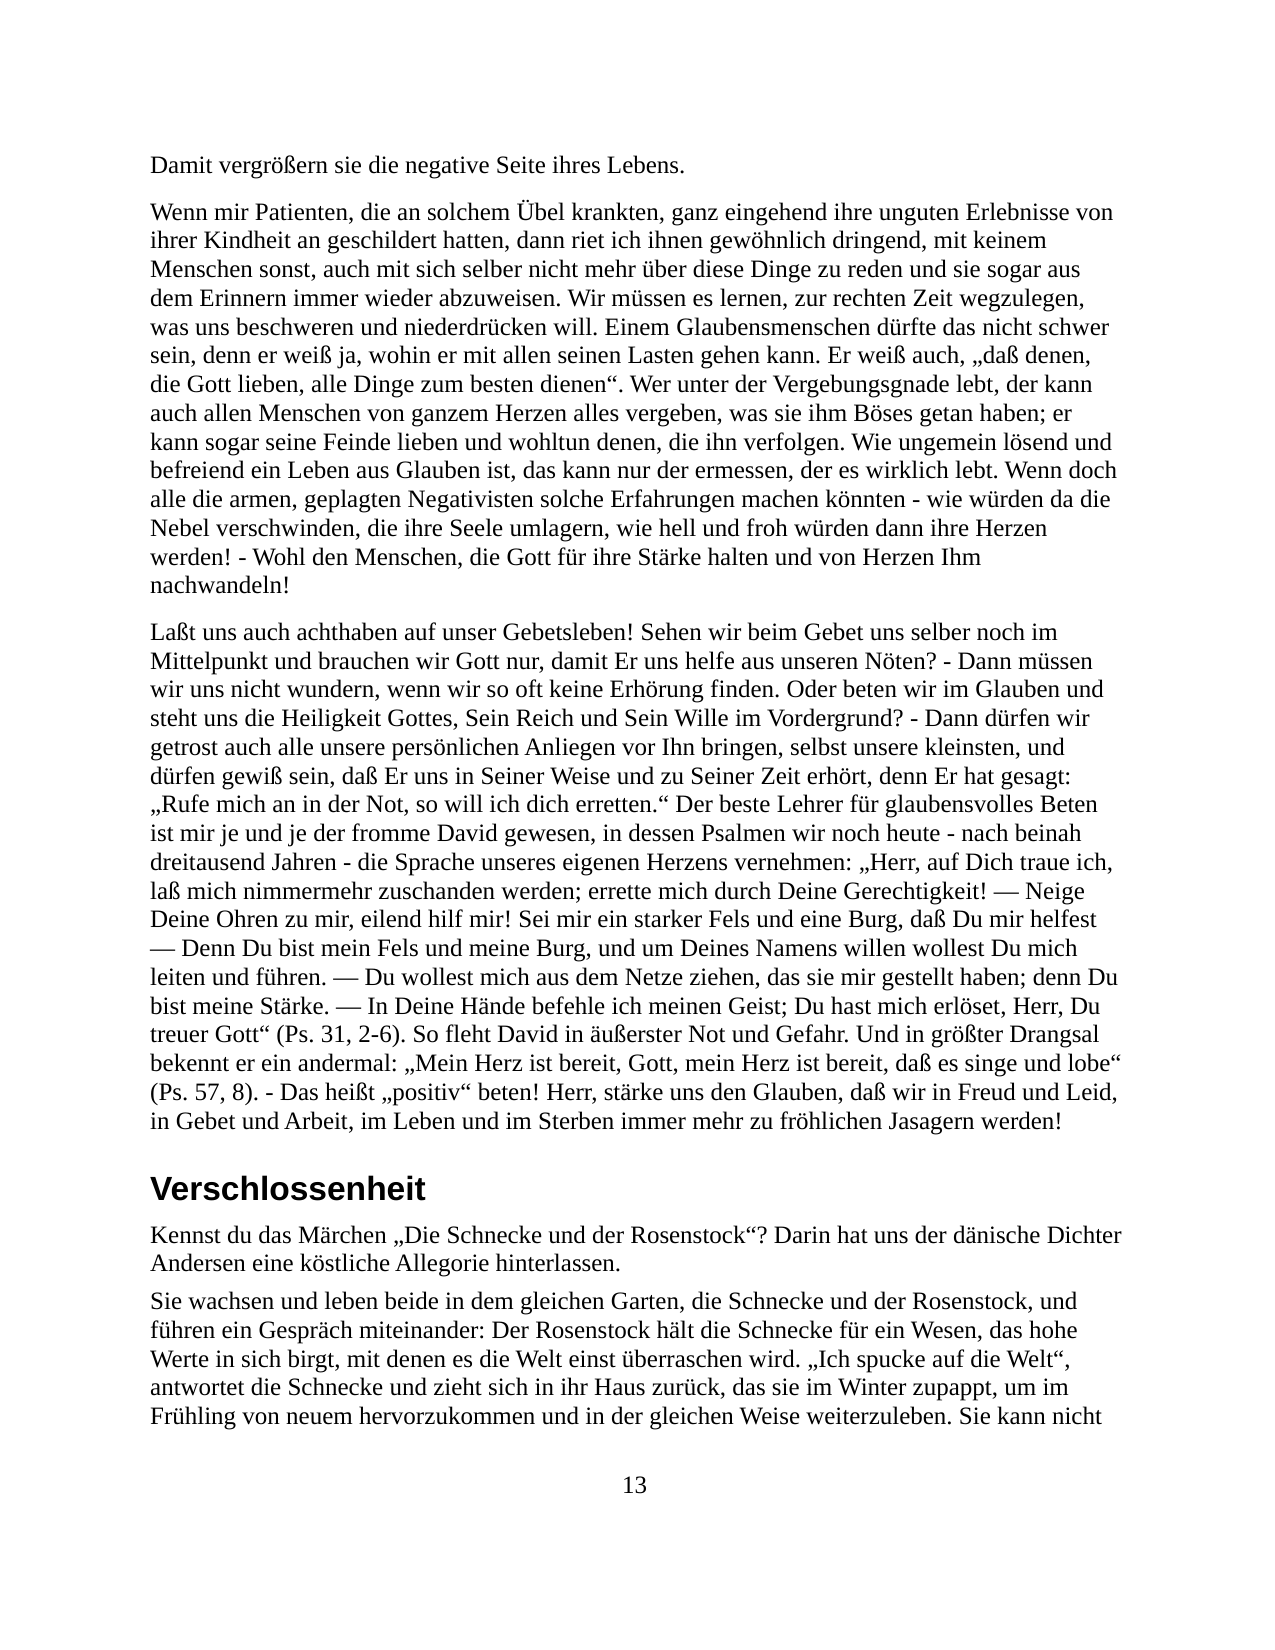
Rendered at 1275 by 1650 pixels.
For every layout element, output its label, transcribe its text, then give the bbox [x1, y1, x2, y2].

text Wenn mir Patienten, die an solchem Übel krankten, ganz eingehend ihre unguten Erlebnisse von ihrer Kindheit an geschildert hatten, dann riet ich ihnen gewöhnlich dringend, mit keinem Menschen sonst, auch mit sich selber nicht mehr über diese Dinge zu reden und sie sogar aus dem Erinnern immer wieder abzuweisen. Wir müssen es lernen, zur rechten Zeit wegzulegen, was uns beschweren und niederdrücken will. Einem Glaubensmenschen dürfte das nicht schwer sein, denn er weiß ja, wohin er mit allen seinen Lasten gehen kann. Er weiß auch, „daß denen, die Gott lieben, alle Dinge zum besten dienen“. Wer unter der Vergebungsgnade lebt, der kann auch allen Menschen von ganzem Herzen alles vergeben, was sie ihm Böses getan haben; er kann sogar seine Feinde lieben und wohltun denen, die ihn verfolgen. Wie ungemein lösend und befreiend ein Leben aus Glauben ist, das kann nur der ermessen, der es wirklich lebt. Wenn doch alle die armen, geplagten Negativisten solche Erfahrungen machen könnten - wie würden da die Nebel verschwinden, die ihre Seele umlagern, wie hell und froh würden dann ihre Herzen werden! - Wohl den Menschen, die Gott für ihre Stärke halten und von Herzen Ihm nachwandeln! [150, 197, 1125, 599]
text Laßt uns auch achthaben auf unser Gebetsleben! Sehen wir beim Gebet uns selber noch im Mittelpunkt und brauchen wir Gott nur, damit Er uns helfe aus unseren Nöten? - Dann müssen wir uns nicht wundern, wenn wir so oft keine Erhörung finden. Oder beten wir im Glauben und steht uns die Heiligkeit Gottes, Sein Reich und Sein Wille im Vordergrund? - Dann dürfen wir getrost auch alle unsere persönlichen Anliegen vor Ihn bringen, selbst unsere kleinsten, und dürfen gewiß sein, daß Er uns in Seiner Weise und zu Seiner Zeit erhört, denn Er hat gesagt: „Rufe mich an in der Not, so will ich dich erretten.“ Der beste Lehrer für glaubensvolles Beten ist mir je und je der fromme David gewesen, in dessen Psalmen wir noch heute - nach beinah dreitausend Jahren - die Sprache unseres eigenen Herzens vernehmen: „Herr, auf Dich traue ich, laß mich nimmermehr zuschanden werden; errette mich durch Deine Gerechtigkeit! — Neige Deine Ohren zu mir, eilend hilf mir! Sei mir ein starker Fels und eine Burg, daß Du mir helfest — Denn Du bist mein Fels und meine Burg, und um Deines Namens willen wollest Du mich leiten und führen. — Du wollest mich aus dem Netze ziehen, das sie mir gestellt haben; denn Du bist meine Stärke. — In Deine Hände befehle ich meinen Geist; Du hast mich erlöset, Herr, Du treuer Gott“ (Ps. 31, 2-6). So fleht David in äußerster Not und Gefahr. Und in größter Drangsal bekennt er ein andermal: „Mein Herz ist bereit, Gott, mein Herz ist bereit, daß es singe und lobe“ (Ps. 57, 8). - Das heißt „positiv“ beten! Herr, stärke uns den Glauben, daß wir in Freud und Leid, in Gebet und Arbeit, im Leben und im Sterben immer mehr zu fröhlichen Jasagern werden! [150, 617, 1125, 1134]
text Kennst du das Märchen „Die Schnecke und der Rosenstock“? Darin hat uns der dänische Dichter Andersen eine köstliche Allegorie hinterlassen. [150, 1220, 1125, 1277]
subtitle Verschlossenheit [150, 1168, 1125, 1207]
text Damit vergrößern sie die negative Seite ihres Lebens. [150, 150, 1125, 179]
text Sie wachsen und leben beide in dem gleichen Garten, die Schnecke und der Rosenstock, und führen ein Gespräch miteinander: Der Rosenstock hält die Schnecke für ein Wesen, das hohe Werte in sich birgt, mit denen es die Welt einst überraschen wird. „Ich spucke auf die Welt“, antwortet die Schnecke und zieht sich in ihr Haus zurück, das sie im Winter zupappt, um im Frühling von neuem hervorzukommen und in der gleichen Weise weiterzuleben. Sie kann nicht [150, 1286, 1125, 1430]
